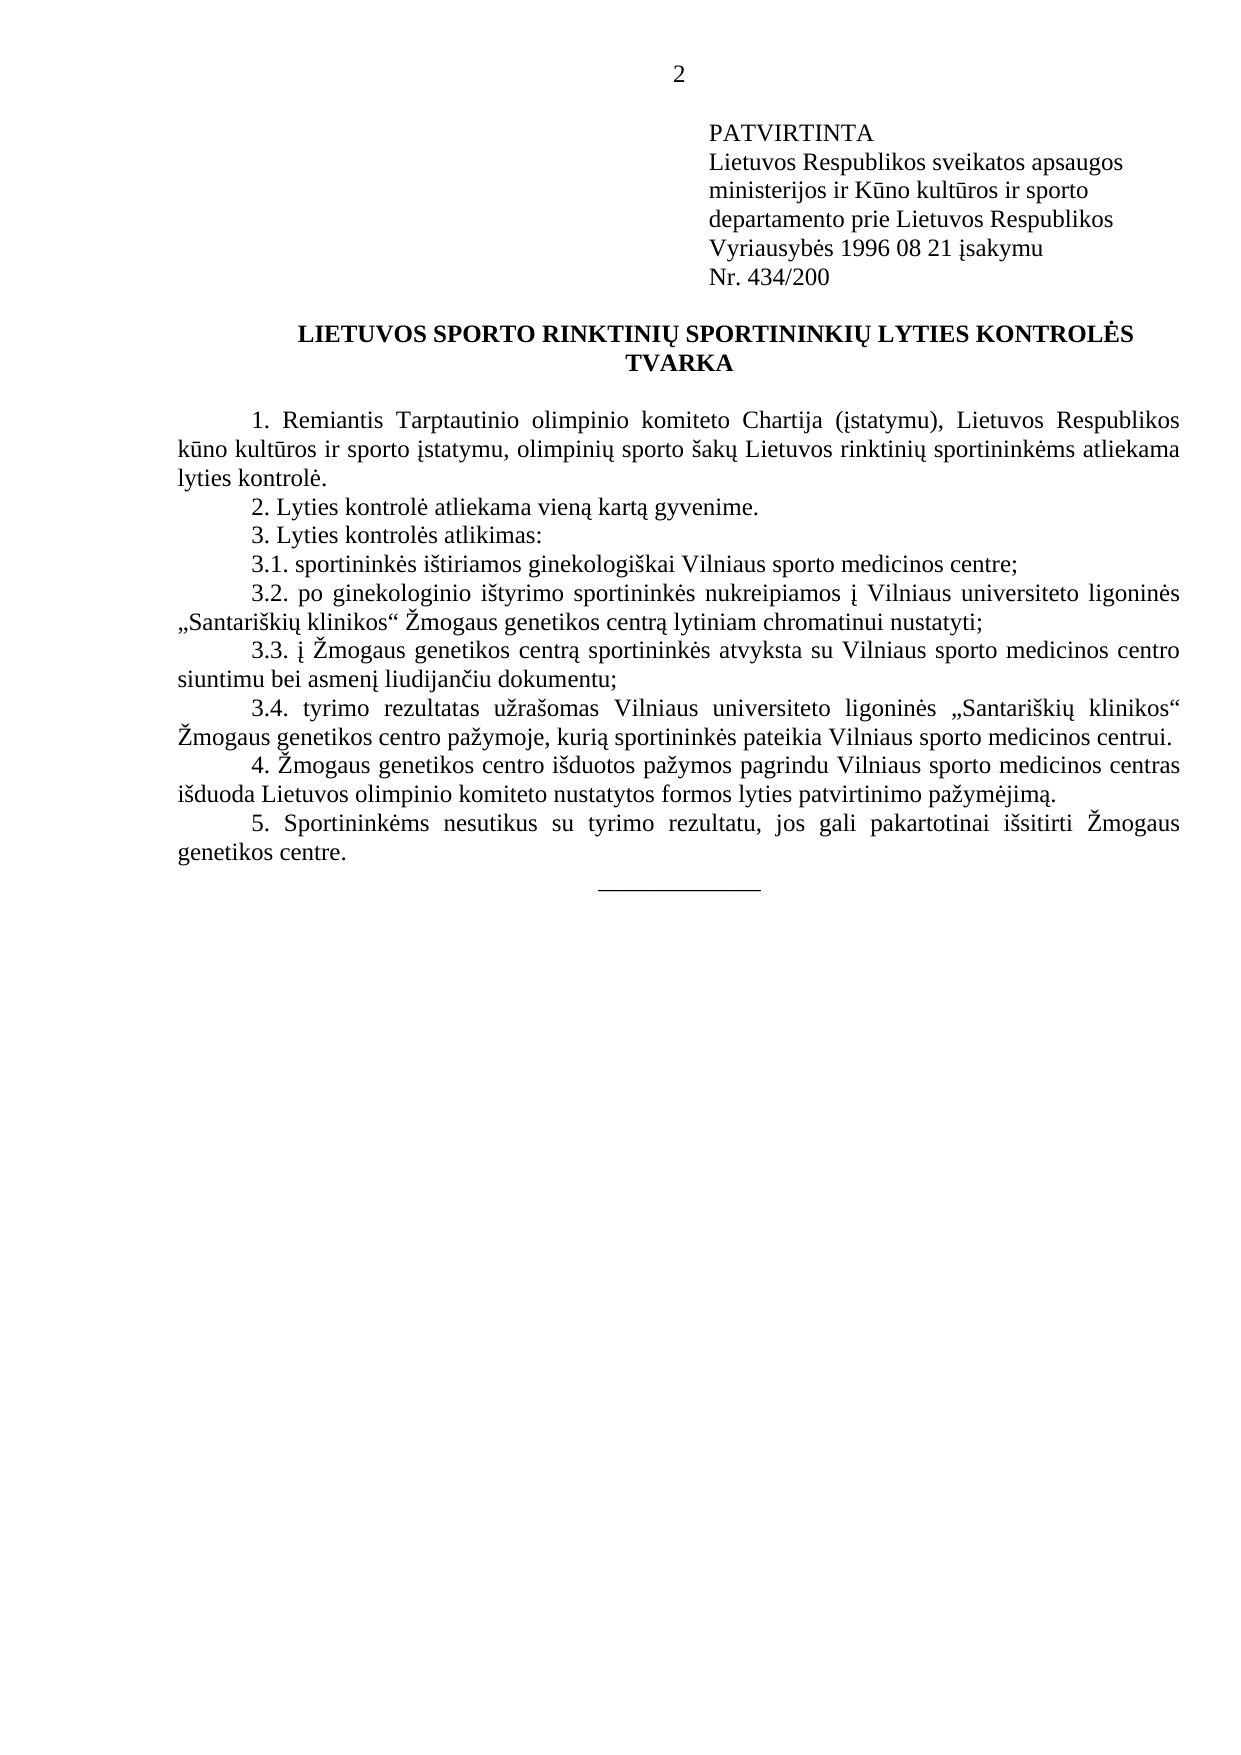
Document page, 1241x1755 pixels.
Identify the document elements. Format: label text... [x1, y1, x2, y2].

text 3.2. po ginekologinio ištyrimo sportininkės nukreipiamos į Vilniaus universiteto ligoninės „Santariškių klinikos“ Žmogaus genetikos centrą lytiniam chromatinui nustatyti; [177, 578, 1181, 636]
text 3.1. sportininkės ištiriamos ginekologiškai Vilniaus sporto medicinos centre; [177, 549, 1181, 578]
text Vyriausybės 1996 08 21 įsakymu [177, 233, 1181, 262]
text departamento prie Lietuvos Respublikos [177, 204, 1181, 233]
text 5. Sportininkėms nesutikus su tyrimo rezultatu, jos gali pakartotinai išsitirti Žmogaus genetikos centre. [177, 808, 1181, 866]
text Lietuvos Respublikos sveikatos apsaugos [177, 147, 1181, 176]
text 3.3. į Žmogaus genetikos centrą sportininkės atvyksta su Vilniaus sporto medicinos centro siuntimu bei asmenį liudijančiu dokumentu; [177, 636, 1181, 693]
text ministerijos ir Kūno kultūros ir sporto [177, 176, 1181, 204]
text 3. Lyties kontrolės atlikimas: [177, 521, 1181, 549]
text 3.4. tyrimo rezultatas užrašomas Vilniaus universiteto ligoninės „Santariškių klinikos“ Žmogaus genetikos centro pažymoje, kurią sportininkės pateikia Vilniaus sporto medicinos centrui. [177, 693, 1181, 751]
text _____________ [177, 866, 1181, 894]
text PATVIRTINTA [177, 118, 1181, 147]
text LIETUVOS SPORTO RINKTINIŲ SPORTININKIŲ LYTIES KONTROLĖS TVARKA [177, 319, 1181, 377]
text 2. Lyties kontrolė atliekama vieną kartą gyvenime. [177, 492, 1181, 521]
text 1. Remiantis Tarptautinio olimpinio komiteto Chartija (įstatymu), Lietuvos Respublikos kūno kultūros ir sporto įstatymu, olimpinių sporto šakų Lietuvos rinktinių sportininkėms atliekama lyties kontrolė. [177, 406, 1181, 492]
text 4. Žmogaus genetikos centro išduotos pažymos pagrindu Vilniaus sporto medicinos centras išduoda Lietuvos olimpinio komiteto nustatytos formos lyties patvirtinimo pažymėjimą. [177, 751, 1181, 808]
text Nr. 434/200 [177, 262, 1181, 291]
